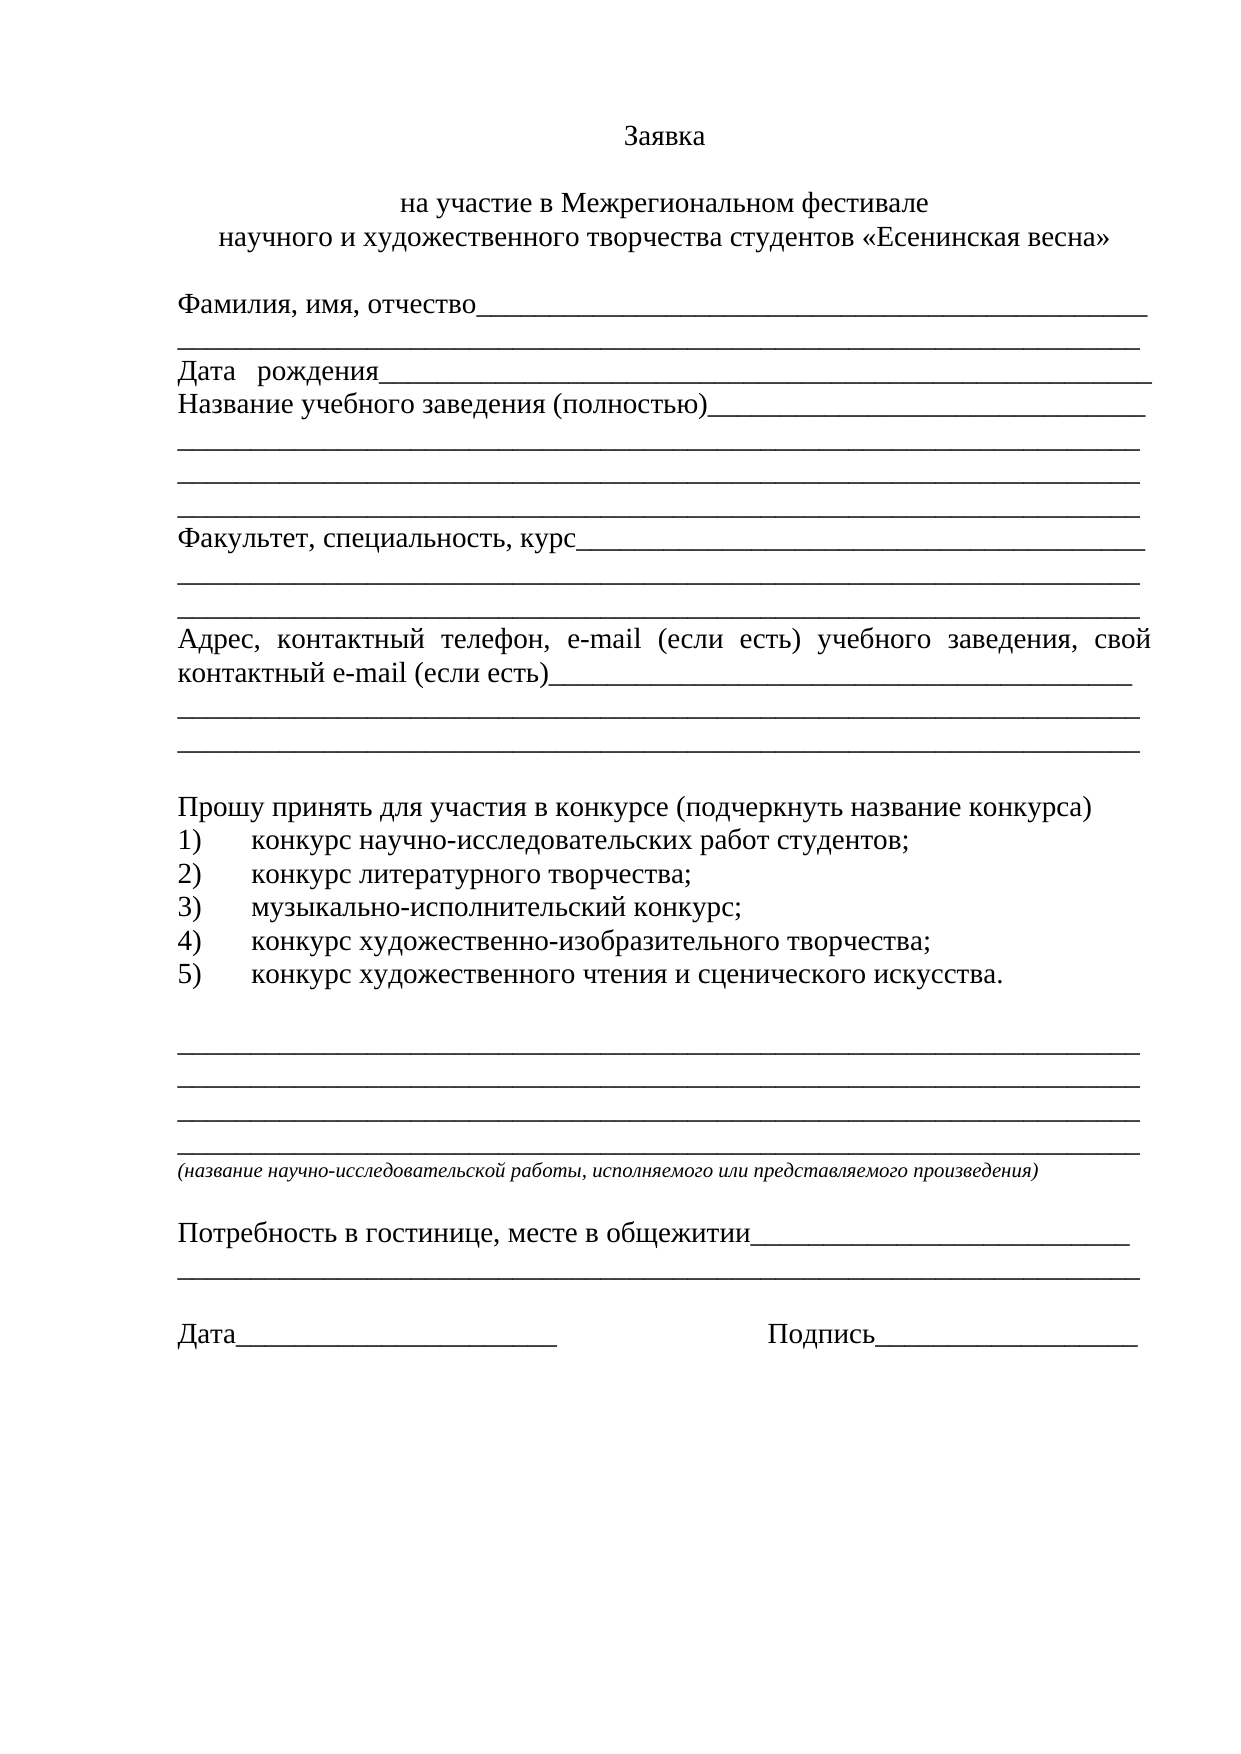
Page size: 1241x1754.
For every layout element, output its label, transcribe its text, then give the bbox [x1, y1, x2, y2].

text Дата______________________ Подпись__________________ [177, 1316, 1152, 1350]
text __________________________________________________________________ [177, 1249, 1152, 1283]
text __________________________________________________________________ [177, 688, 1152, 722]
text Прошу принять для участия в конкурсе (подчеркнуть название конкурса) [177, 789, 1152, 822]
text __________________________________________________________________ [177, 1124, 1152, 1158]
list конкурс научно-исследовательских работ студентов; [177, 822, 1152, 856]
text Дата рождения_____________________________________________________ Название учебного заведения (полностью)______________________________ [177, 353, 1152, 420]
text __________________________________________________________________ [177, 1057, 1152, 1091]
list конкурс литературного творчества; [177, 856, 1152, 889]
list конкурс художественного чтения и сценического искусства. [177, 957, 1152, 990]
text Потребность в гостинице, месте в общежитии__________________________ [177, 1216, 1152, 1249]
text __________________________________________________________________ [177, 420, 1152, 453]
text __________________________________________________________________ [177, 319, 1152, 353]
text __________________________________________________________________ [177, 722, 1152, 755]
text __________________________________________________________________ [177, 487, 1152, 521]
text Адрес, контактный телефон, e-mail (если есть) учебного заведения, свой контактный e-mail (если есть)________________________________________ [177, 621, 1152, 688]
text на участие в Межрегиональном фестивале [177, 185, 1152, 219]
text Факультет, специальность, курс_______________________________________ [177, 521, 1152, 554]
text __________________________________________________________________ __________________________________________________________________ [177, 554, 1152, 621]
text __________________________________________________________________ [177, 1091, 1152, 1124]
text __________________________________________________________________ [177, 453, 1152, 487]
text (название научно-исследовательской работы, исполняемого или представляемого произведения) [177, 1158, 1152, 1182]
text Фамилия, имя, отчество______________________________________________ [177, 286, 1152, 319]
list конкурс художественно-изобразительного творчества; [177, 923, 1152, 957]
text научного и художественного творчества студентов «Есенинская весна» [177, 219, 1152, 252]
text __________________________________________________________________ [177, 1024, 1152, 1057]
text Заявка [177, 118, 1152, 152]
list музыкально-исполнительский конкурс; [177, 889, 1152, 923]
